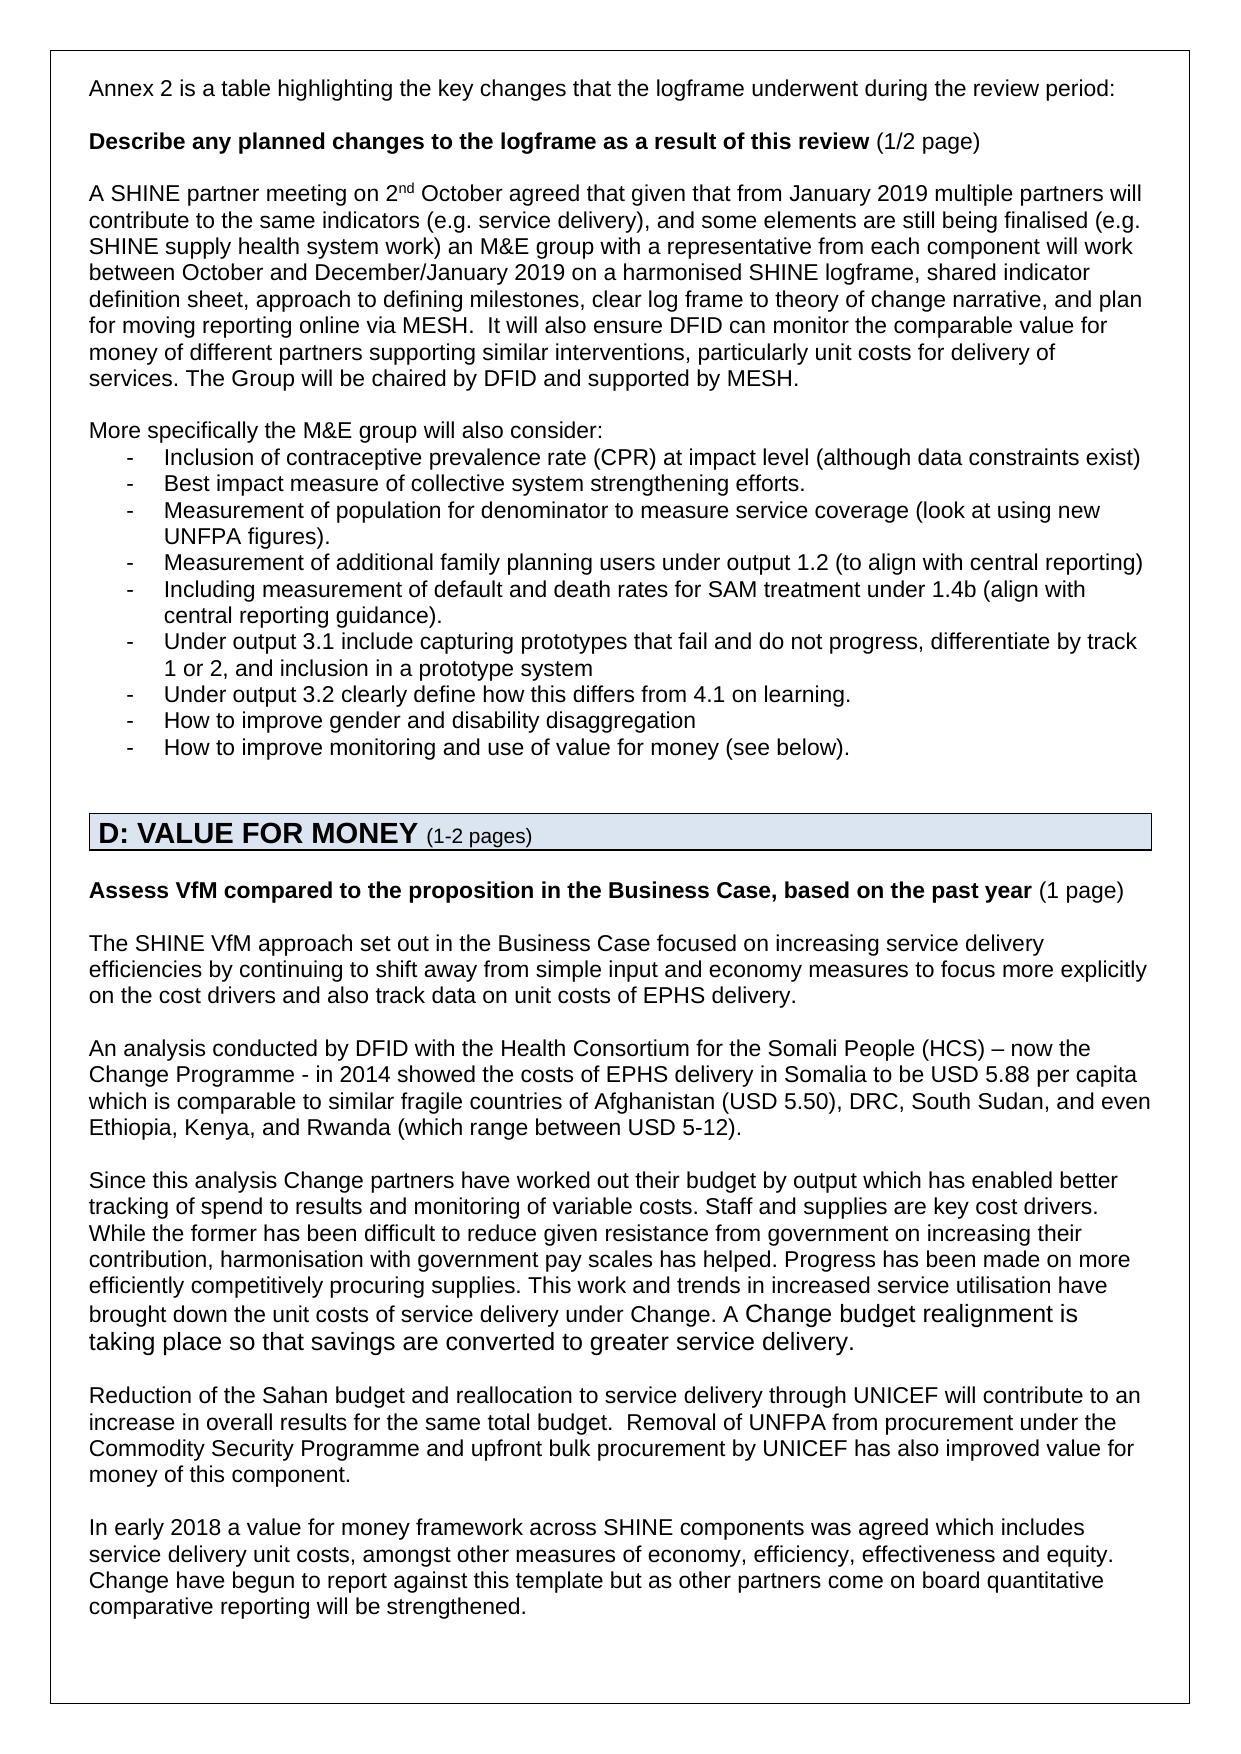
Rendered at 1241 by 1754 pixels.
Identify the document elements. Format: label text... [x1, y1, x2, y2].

text Describe any planned changes to the logframe as a result of this review (1/2 page) [89, 128, 1152, 154]
list Measurement of population for denominator to measure service coverage (look at using new UNFPA figures). [126, 497, 1152, 549]
list Under output 3.2 clearly define how this differs from 4.1 on learning. [126, 681, 1152, 707]
subtitle D: VALUE FOR MONEY (1-2 pages) [90, 814, 1151, 849]
text Reduction of the Sahan budget and reallocation to service delivery through UNICEF will contribute to an increase in overall results for the same total budget. Removal of UNFPA from procurement under the Commodity Security Programme and upfront bulk procurement by UNICEF has also improved value for money of this component. [89, 1382, 1152, 1488]
list How to improve gender and disability disaggregation [126, 707, 1152, 734]
text More specifically the M&E group will also consider: [89, 417, 1152, 444]
list Best impact measure of collective system strengthening efforts. [126, 470, 1152, 497]
list Measurement of additional family planning users under output 1.2 (to align with central reporting) [126, 549, 1152, 576]
list How to improve monitoring and use of value for money (see below). [126, 734, 1152, 760]
text Since this analysis Change partners have worked out their budget by output which has enabled better tracking of spend to results and monitoring of variable costs. Staff and supplies are key cost drivers. While the former has been difficult to reduce given resistance from government on increasing their contribution, harmonisation with government pay scales has helped. Progress has been made on more efficiently competitively procuring supplies. This work and trends in increased service utilisation have brought down the unit costs of service delivery under Change. A Change budget realignment is taking place so that savings are converted to greater service delivery. [89, 1167, 1152, 1356]
list Under output 3.1 include capturing prototypes that fail and do not progress, differentiate by track 1 or 2, and inclusion in a prototype system [126, 628, 1152, 681]
text A SHINE partner meeting on 2nd October agreed that given that from January 2019 multiple partners will contribute to the same indicators (e.g. service delivery), and some elements are still being finalised (e.g. SHINE supply health system work) an M&E group with a representative from each component will work between October and December/January 2019 on a harmonised SHINE logframe, shared indicator definition sheet, approach to defining milestones, clear log frame to theory of change narrative, and plan for moving reporting online via MESH. It will also ensure DFID can monitor the comparable value for money of different partners supporting similar interventions, particularly unit costs for delivery of services. The Group will be chaired by DFID and supported by MESH. [89, 180, 1152, 391]
text An analysis conducted by DFID with the Health Consortium for the Somali People (HCS) – now the Change Programme - in 2014 showed the costs of EPHS delivery in Somalia to be USD 5.88 per capita which is comparable to similar fragile countries of Afghanistan (USD 5.50), DRC, South Sudan, and even Ethiopia, Kenya, and Rwanda (which range between USD 5-12). [89, 1035, 1152, 1140]
text Annex 2 is a table highlighting the key changes that the logframe underwent during the review period: [89, 75, 1152, 101]
list Inclusion of contraceptive prevalence rate (CPR) at impact level (although data constraints exist) [126, 444, 1152, 470]
text The SHINE VfM approach set out in the Business Case focused on increasing service delivery efficiencies by continuing to shift away from simple input and economy measures to focus more explicitly on the cost drivers and also track data on unit costs of EPHS delivery. [89, 929, 1152, 1009]
text In early 2018 a value for money framework across SHINE components was agreed which includes service delivery unit costs, amongst other measures of economy, efficiency, effectiveness and equity. Change have begun to report against this template but as other partners come on board quantitative comparative reporting will be strengthened. [89, 1514, 1152, 1619]
text Assess VfM compared to the proposition in the Business Case, based on the past year (1 page) [89, 877, 1152, 903]
list Including measurement of default and death rates for SAM treatment under 1.4b (align with central reporting guidance). [126, 576, 1152, 628]
